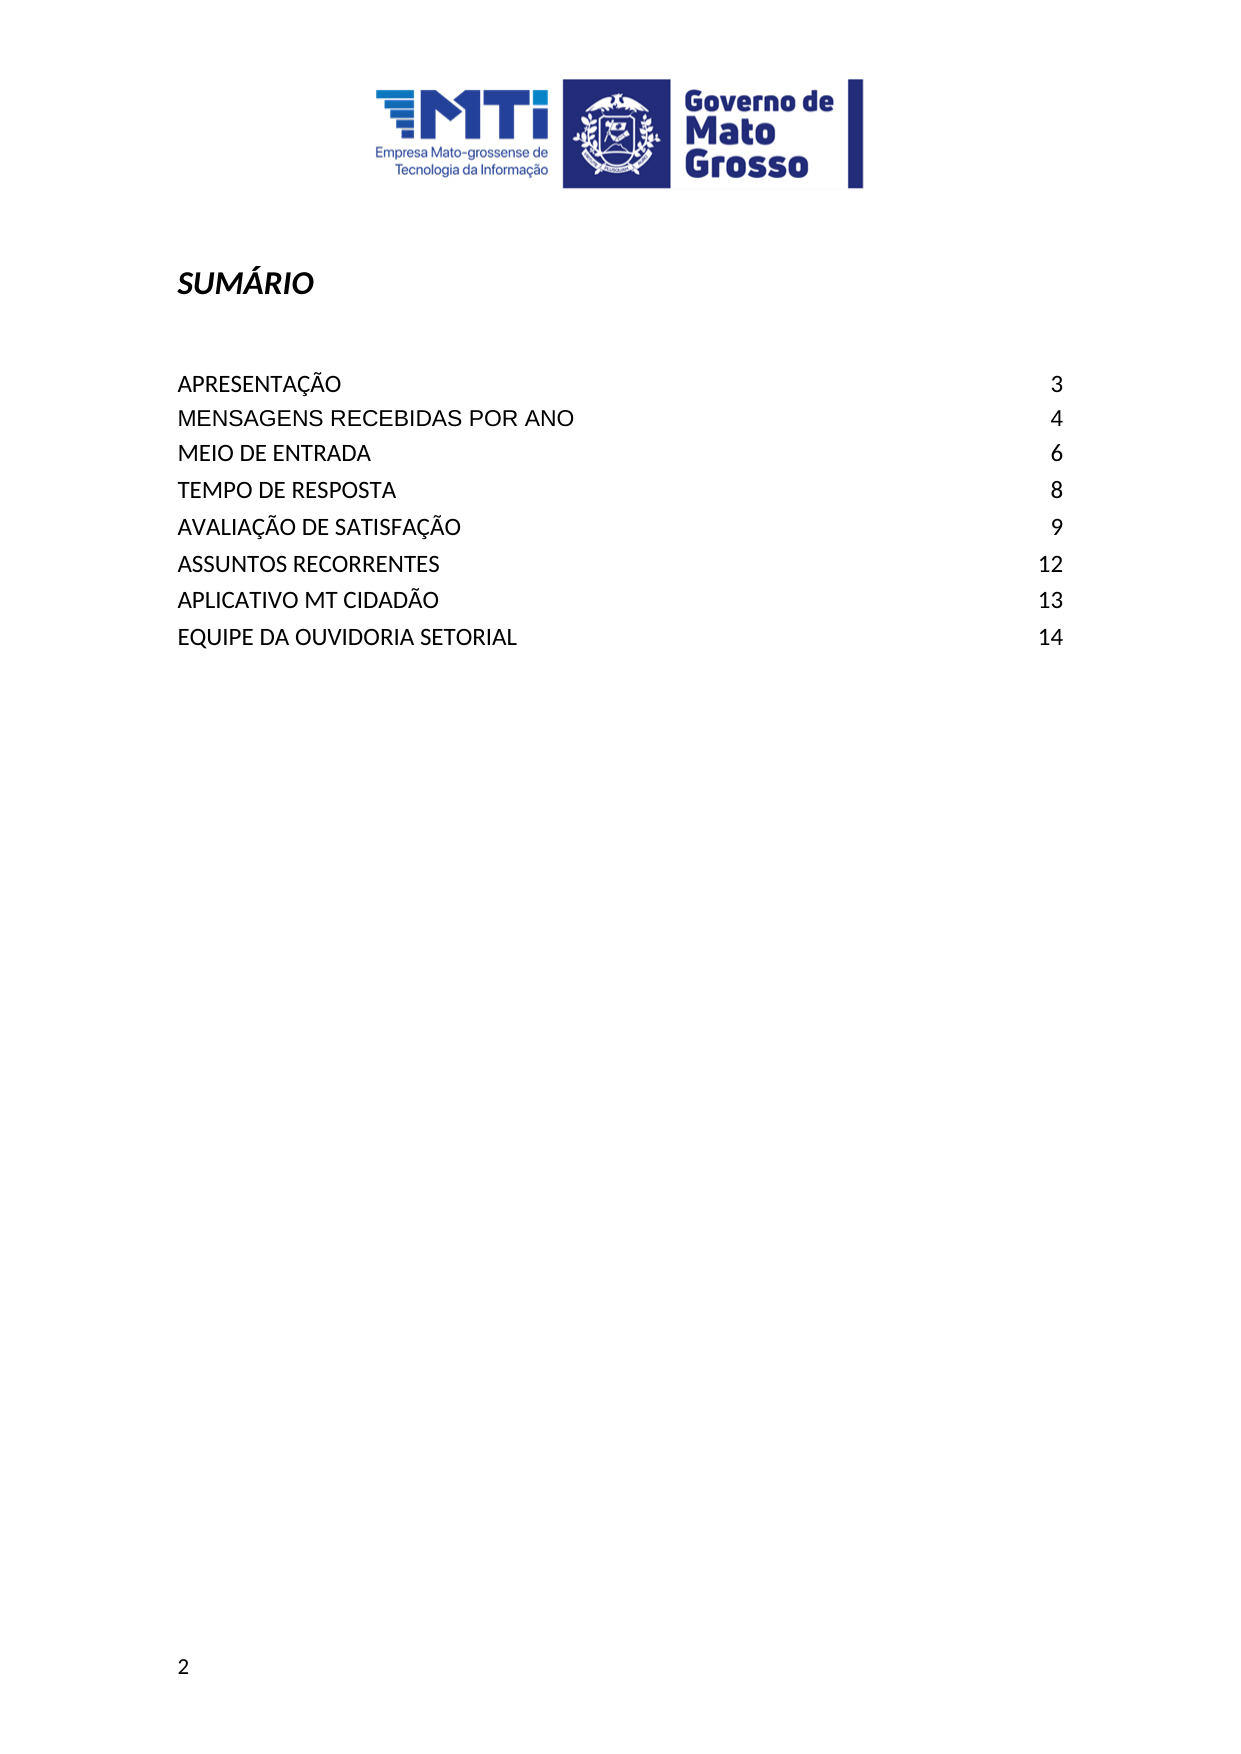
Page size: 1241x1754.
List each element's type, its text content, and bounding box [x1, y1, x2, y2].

text EQUIPE DA OUVIDORIA SETORIAL 14 [177, 621, 1063, 652]
text APRESENTAÇÃO 3 [177, 368, 1063, 399]
text MENSAGENS RECEBIDAS POR ANO 4 [177, 405, 1063, 431]
picture [177, 73, 1063, 195]
text MEIO DE ENTRADA 6 [177, 438, 1063, 468]
text APLICATIVO MT CIDADÃO 13 [177, 585, 1063, 615]
text TEMPO DE RESPOSTA 8 [177, 474, 1063, 505]
text AVALIAÇÃO DE SATISFAÇÃO 9 [177, 511, 1063, 542]
text ASSUNTOS RECORRENTES 12 [177, 548, 1063, 578]
text SUMÁRIO [177, 262, 1063, 303]
